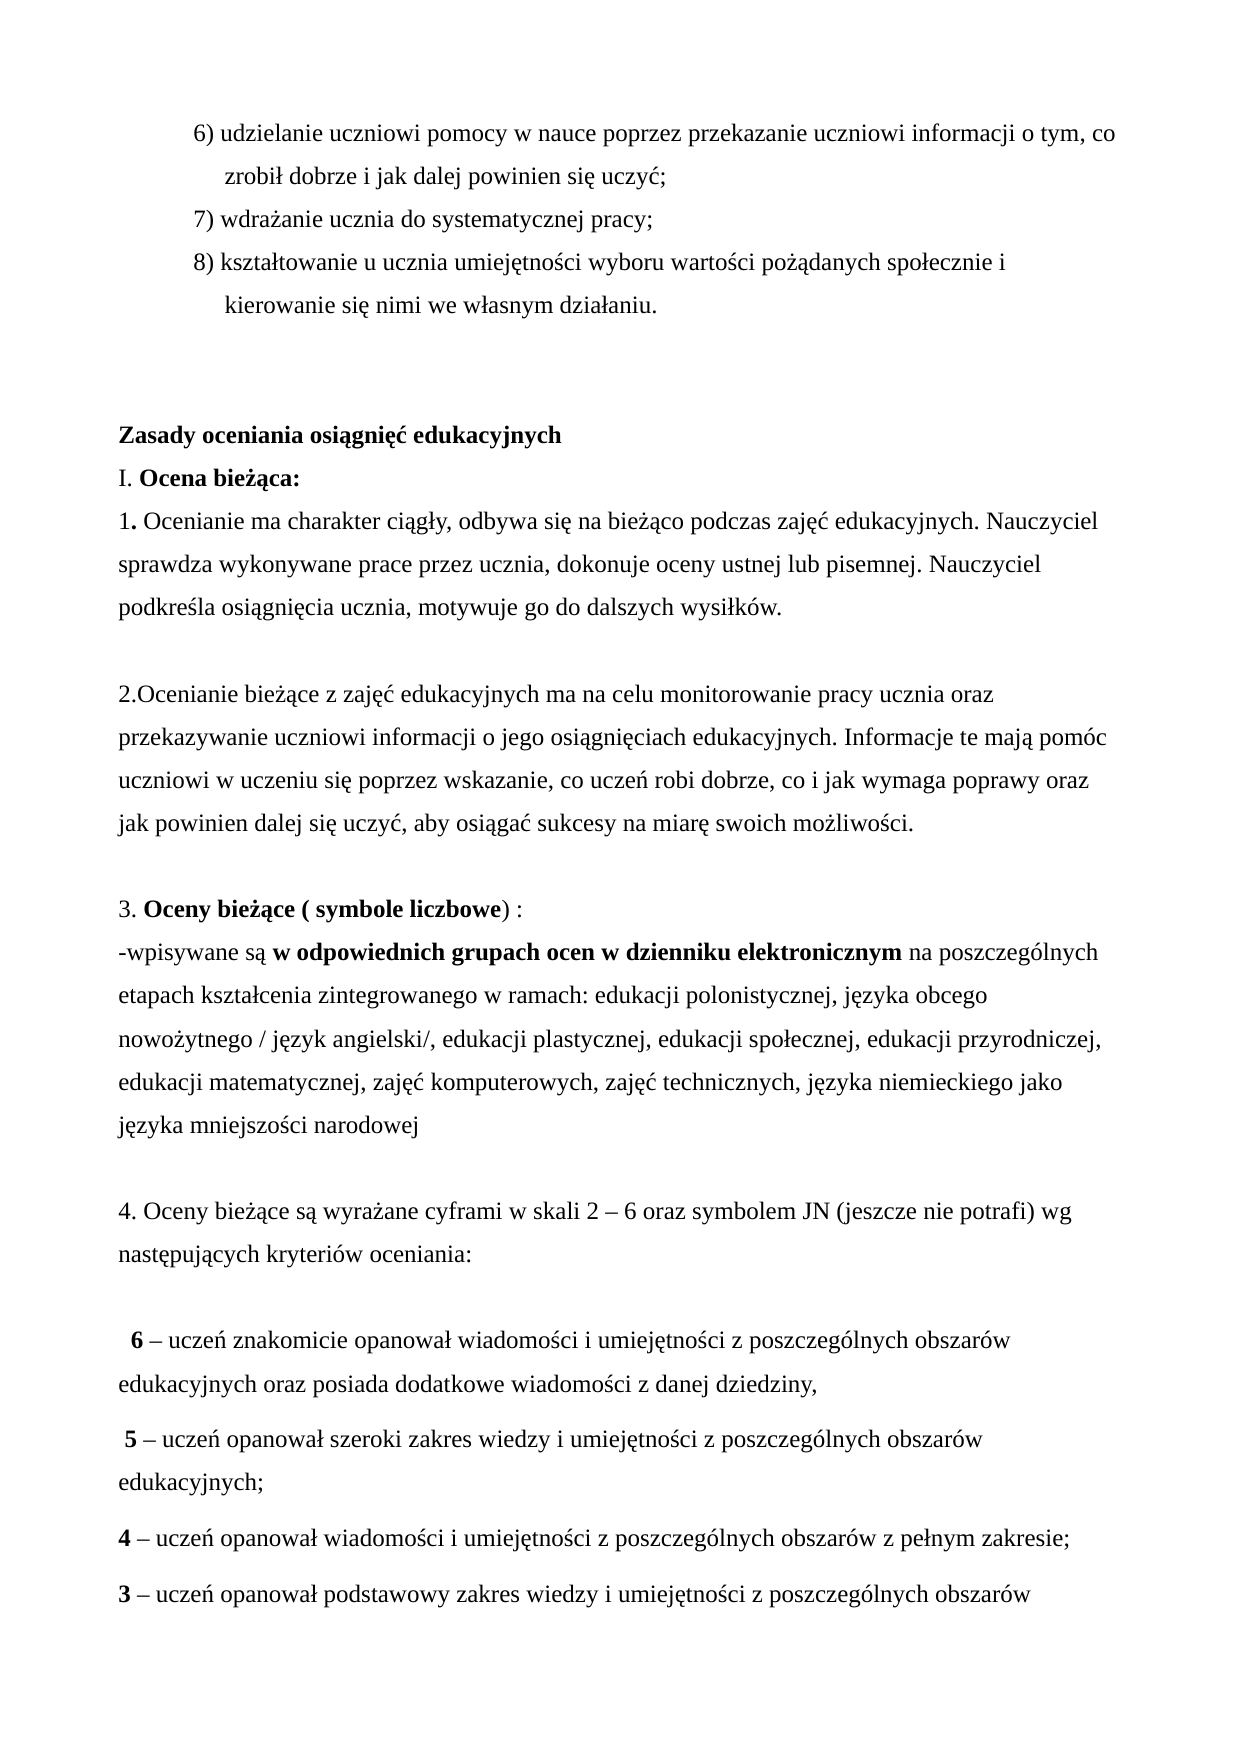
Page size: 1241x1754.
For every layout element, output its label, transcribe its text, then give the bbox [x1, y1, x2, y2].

text 3 – uczeń opanował podstawowy zakres wiedzy i umiejętności z poszczególnych obszarów [118, 1579, 1122, 1607]
text zrobił dobrze i jak dalej powinien się uczyć; [118, 161, 1122, 190]
text 5 – uczeń opanował szeroki zakres wiedzy i umiejętności z poszczególnych obszarów edukacyjnych; [118, 1424, 1122, 1496]
text 8) kształtowanie u ucznia umiejętności wyboru wartości pożądanych społecznie i [118, 247, 1122, 276]
text -wpisywane są w odpowiednich grupach ocen w dzienniku elektronicznym na poszczególnych etapach kształcenia zintegrowanego w ramach: edukacji polonistycznej, języka obcego nowożytnego / język angielski/, edukacji plastycznej, edukacji społecznej, edukacji przyrodniczej, edukacji matematycznej, zajęć komputerowych, zajęć technicznych, języka niemieckiego jako języka mniejszości narodowej [118, 937, 1122, 1139]
text I. Ocena bieżąca: [118, 463, 1122, 492]
text 1. Ocenianie ma charakter ciągły, odbywa się na bieżąco podczas zajęć edukacyjnych. Nauczyciel sprawdza wykonywane prace przez ucznia, dokonuje oceny ustnej lub pisemnej. Nauczyciel podkreśla osiągnięcia ucznia, motywuje go do dalszych wysiłków. [118, 506, 1122, 621]
text 7) wdrażanie ucznia do systematycznej pracy; [118, 204, 1122, 233]
text 6) udzielanie uczniowi pomocy w nauce poprzez przekazanie uczniowi informacji o tym, co [118, 118, 1122, 147]
text 4. Oceny bieżące są wyrażane cyframi w skali 2 – 6 oraz symbolem JN (jeszcze nie potrafi) wg następujących kryteriów oceniania: [118, 1196, 1122, 1268]
text kierowanie się nimi we własnym działaniu. [118, 291, 1122, 319]
text 4 – uczeń opanował wiadomości i umiejętności z poszczególnych obszarów z pełnym zakresie; [118, 1523, 1122, 1552]
text 2.Ocenianie bieżące z zajęć edukacyjnych ma na celu monitorowanie pracy ucznia oraz przekazywanie uczniowi informacji o jego osiągnięciach edukacyjnych. Informacje te mają pomóc uczniowi w uczeniu się poprzez wskazanie, co uczeń robi dobrze, co i jak wymaga poprawy oraz jak powinien dalej się uczyć, aby osiągać sukcesy na miarę swoich możliwości. [118, 679, 1122, 837]
text 6 – uczeń znakomicie opanował wiadomości i umiejętności z poszczególnych obszarów edukacyjnych oraz posiada dodatkowe wiadomości z danej dziedziny, [118, 1326, 1122, 1397]
text Zasady oceniania osiągnięć edukacyjnych [118, 420, 1122, 449]
text 3. Oceny bieżące ( symbole liczbowe) : [118, 894, 1122, 923]
